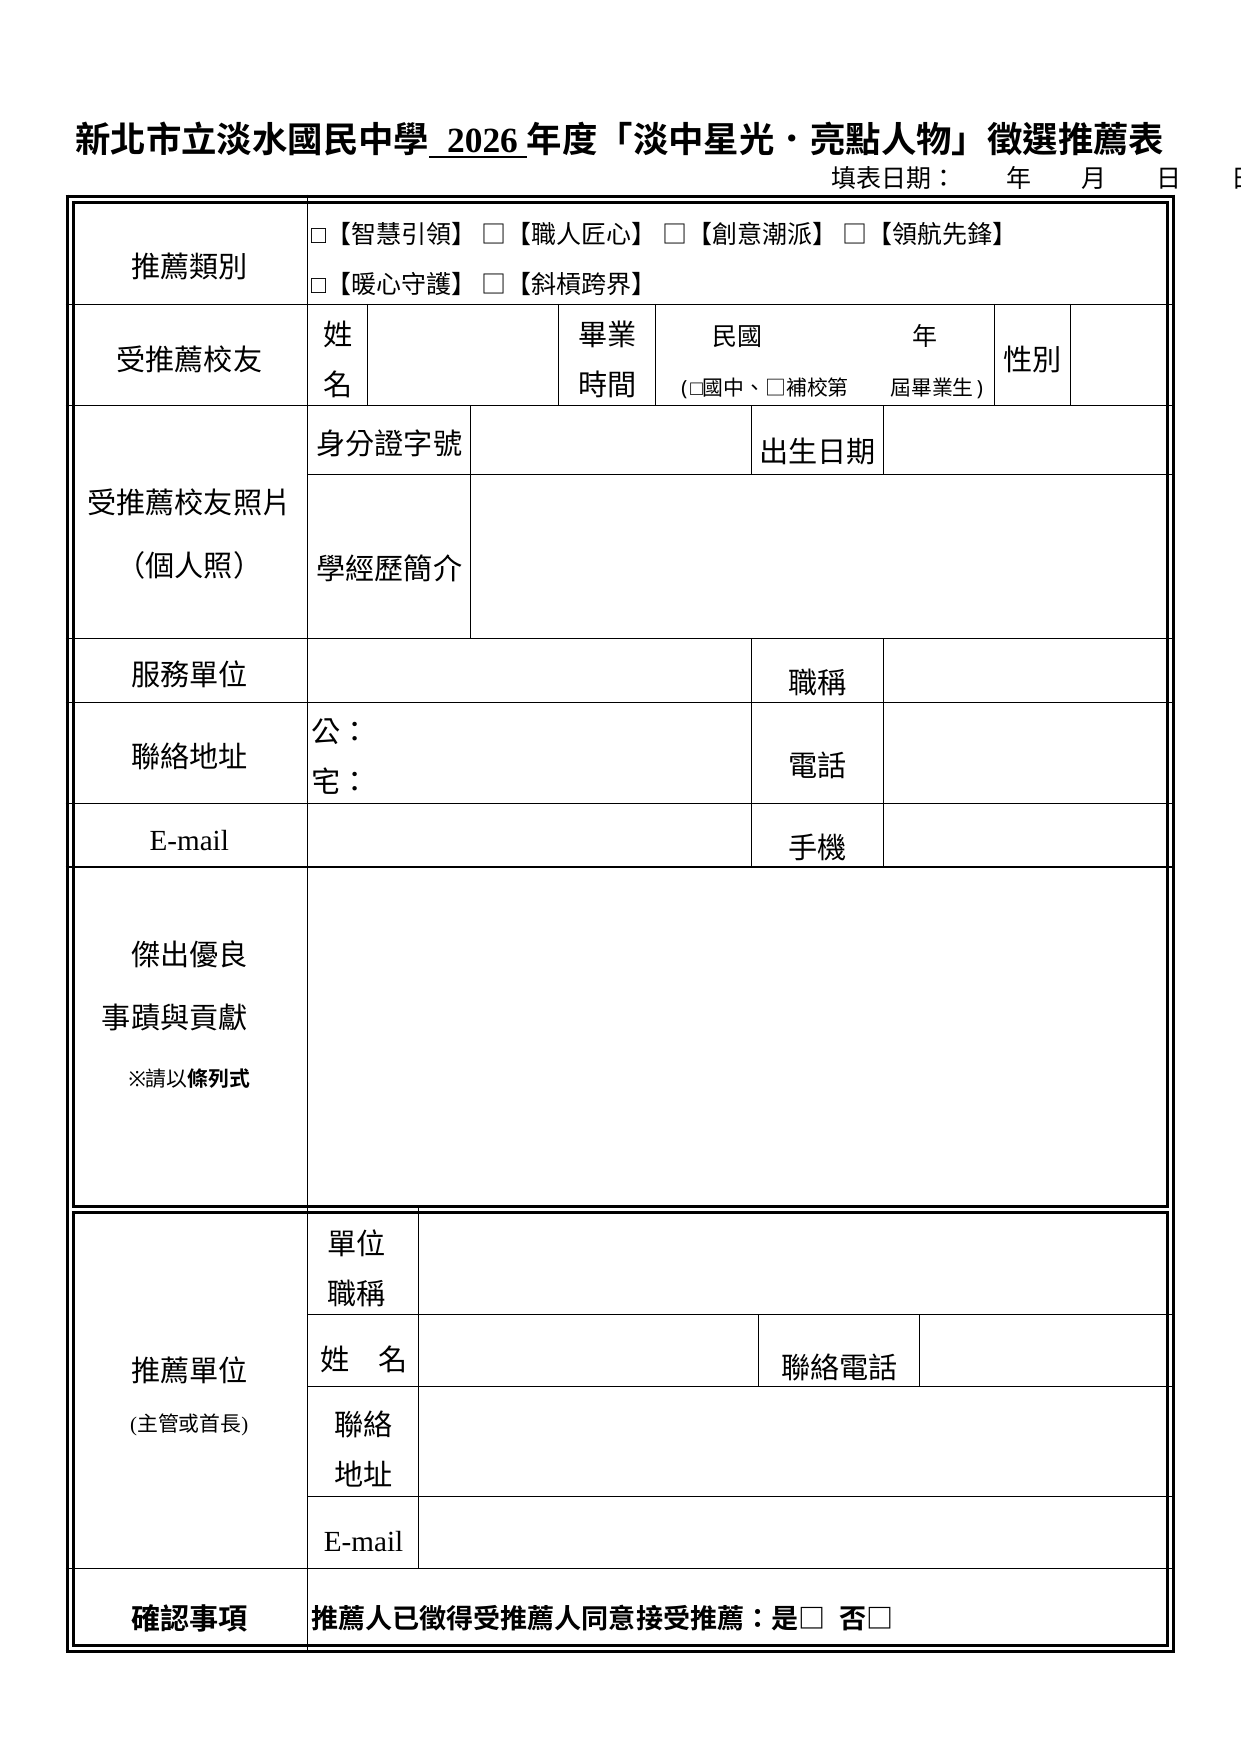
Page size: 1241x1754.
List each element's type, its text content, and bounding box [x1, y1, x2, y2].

table_cell 推薦單位 (主管或首長) [70, 1205, 307, 1567]
table_cell [471, 406, 751, 473]
table_cell 傑出優良 事蹟與貢獻 ※請以條列式 [75, 868, 307, 1205]
table_cell 民國 年 (□國中、□補校第 屆畢業生) [656, 305, 994, 405]
table_cell 職稱 [752, 639, 883, 702]
table_cell 受推薦校友照片 （個人照） [75, 406, 307, 638]
table_cell [368, 305, 558, 405]
table_cell 確認事項 [75, 1569, 307, 1644]
table_cell 學經歷簡介 [308, 475, 470, 638]
table_cell [884, 406, 1166, 473]
table_cell 性別 [995, 305, 1070, 405]
table_cell E-mail [75, 804, 307, 866]
table_cell [419, 1214, 1166, 1314]
table_header □【智慧引領】 □【職人匠心】 □【創意潮派】 □【領航先鋒】 □【暖心守護】 □【斜槓跨界】 [308, 198, 1170, 304]
table_cell 公： 宅： [308, 703, 751, 803]
table_header 推薦類別 [70, 198, 307, 304]
table_cell 單位 職稱 [308, 1214, 418, 1314]
text 填表日期： 年 月 日 日 [0, 158, 1240, 194]
table_cell [419, 1205, 1170, 1314]
table_cell 聯絡 地址 [308, 1387, 418, 1496]
table_cell 手機 [752, 804, 883, 866]
table_cell E-mail [308, 1497, 418, 1567]
table_cell [308, 804, 751, 866]
table_cell 受推薦校友 [75, 305, 307, 405]
table_cell [419, 1315, 758, 1386]
table_cell [308, 868, 1166, 1205]
table_cell 身分證字號 [308, 406, 470, 473]
table_cell 聯絡地址 [75, 703, 307, 803]
table_cell 姓 名 [308, 1315, 418, 1386]
table_cell [419, 1387, 1166, 1496]
table_cell 畢業 時間 [559, 305, 655, 405]
table_cell 推薦人已徵得受推薦人同意接受推薦：是□ 否□ [308, 1569, 1166, 1644]
table_cell [884, 703, 1166, 803]
table_cell [920, 1315, 1166, 1386]
table_cell 服務單位 [75, 639, 307, 702]
table_cell 電話 [752, 703, 883, 803]
text 新北市立淡水國民中學 2026 年度「淡中星光．亮點人物」徵選推薦表 [75, 96, 1240, 158]
table_cell [884, 639, 1166, 702]
table_cell 姓名 [308, 305, 367, 405]
table_cell [308, 639, 751, 702]
table_cell [884, 804, 1166, 866]
table_cell [471, 475, 1166, 638]
table_cell 出生日期 [752, 406, 883, 473]
table_cell [419, 1497, 1166, 1567]
table_cell 聯絡電話 [759, 1315, 919, 1386]
table_cell [1071, 305, 1166, 405]
